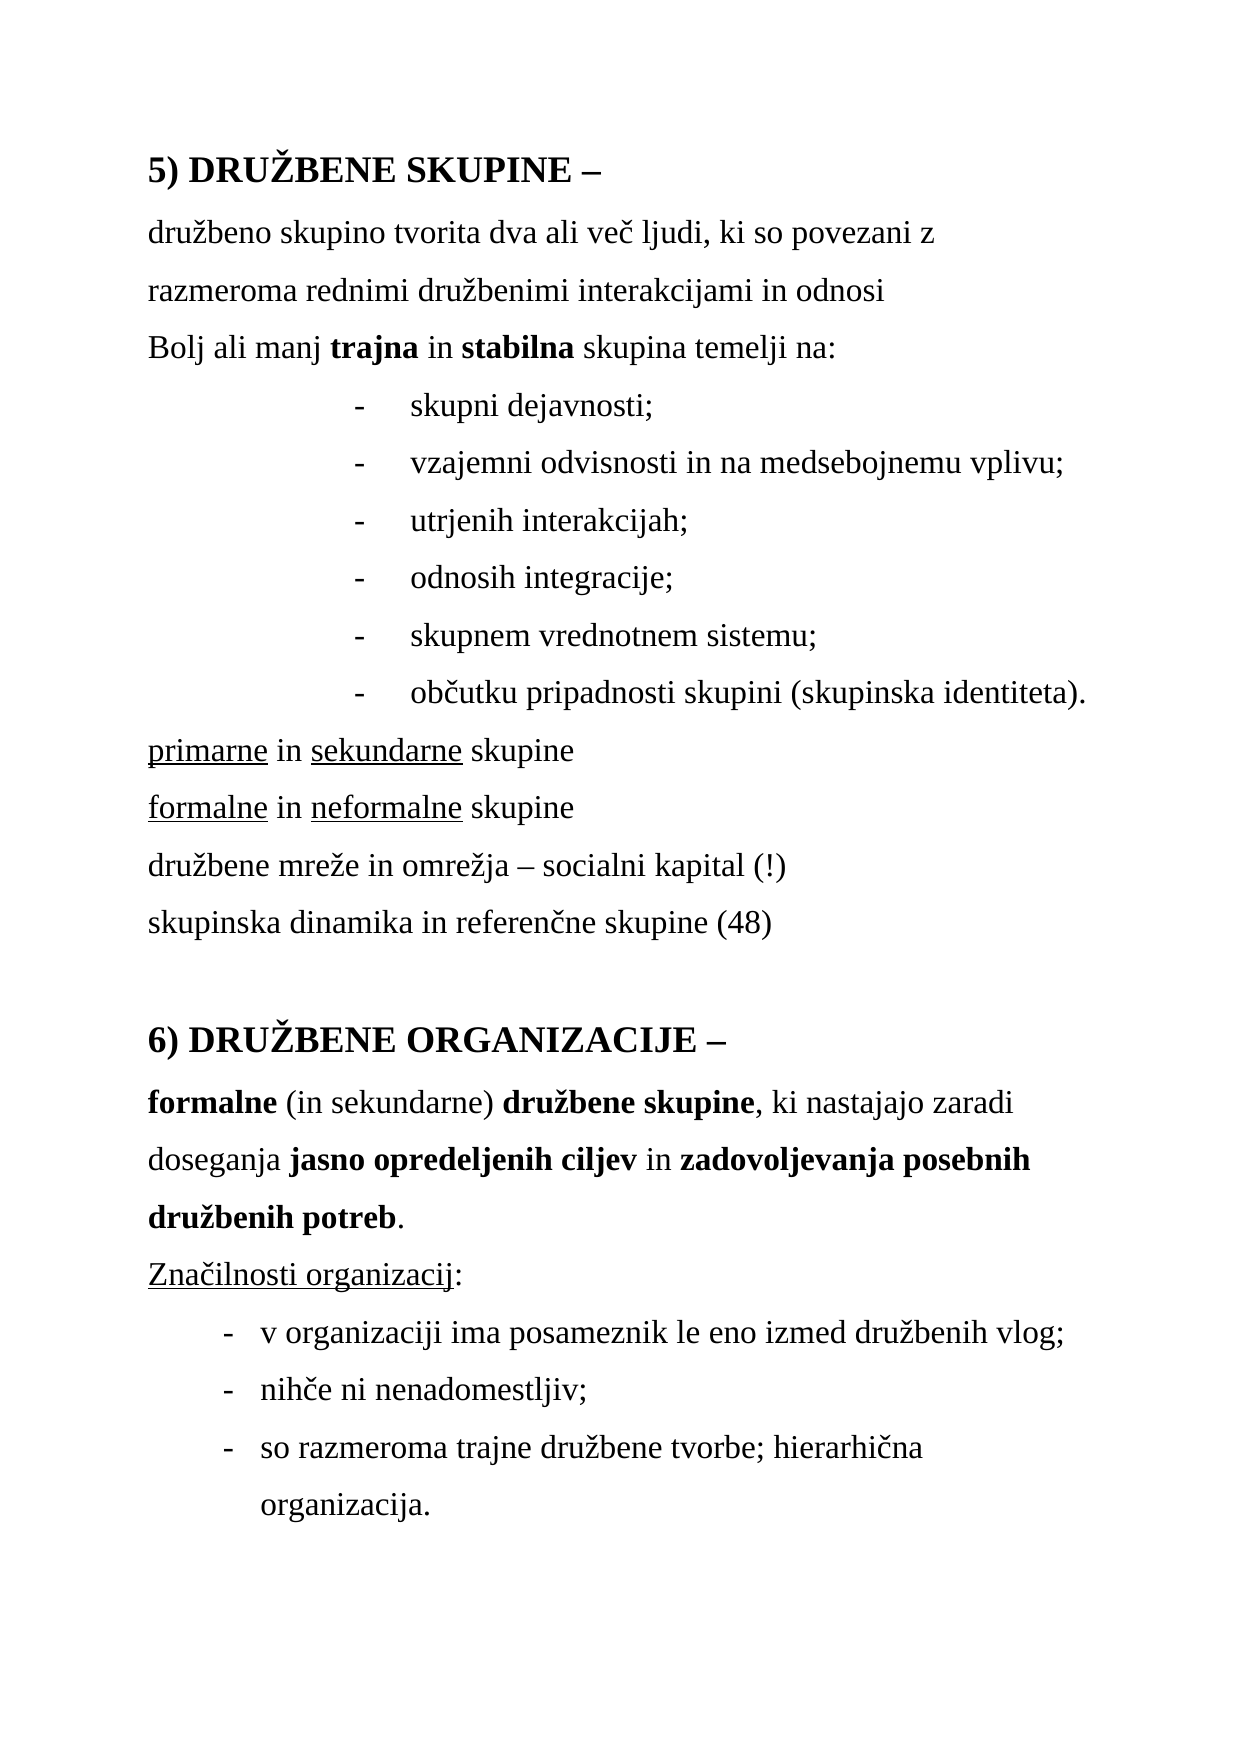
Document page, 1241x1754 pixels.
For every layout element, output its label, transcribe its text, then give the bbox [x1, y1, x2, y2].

text formalne in neformalne skupine [148, 787, 1093, 826]
text Bolj ali manj trajna in stabilna skupina temelji na: [148, 327, 1093, 366]
list skupni dejavnosti; [354, 385, 1093, 423]
list skupnem vrednotnem sistemu; [354, 615, 1093, 653]
text 6) DRUŽBENE ORGANIZACIJE – [148, 1017, 1093, 1060]
text skupinska dinamika in referenčne skupine (48) [148, 902, 1093, 941]
list občutku pripadnosti skupini (skupinska identiteta). [354, 672, 1093, 711]
list so razmeroma trajne družbene tvorbe; hierarhična organizacija. [223, 1427, 1093, 1523]
list vzajemni odvisnosti in na medsebojnemu vplivu; [354, 442, 1093, 481]
text 5) DRUŽBENE SKUPINE – [148, 148, 1093, 191]
text družbene mreže in omrežja – socialni kapital (!) [148, 845, 1093, 883]
list nihče ni nenadomestljiv; [223, 1369, 1093, 1408]
list utrjenih interakcijah; [354, 500, 1093, 538]
text družbeno skupino tvorita dva ali več ljudi, ki so povezani z razmeroma rednimi družbenimi interakcijami in odnosi [148, 212, 1093, 308]
text formalne (in sekundarne) družbene skupine, ki nastajajo zaradi doseganja jasno opredeljenih ciljev in zadovoljevanja posebnih družbenih potreb. [148, 1082, 1093, 1235]
text primarne in sekundarne skupine [148, 730, 1093, 768]
list v organizaciji ima posameznik le eno izmed družbenih vlog; [223, 1312, 1093, 1350]
list odnosih integracije; [354, 557, 1093, 596]
text Značilnosti organizacij: [148, 1254, 1093, 1293]
